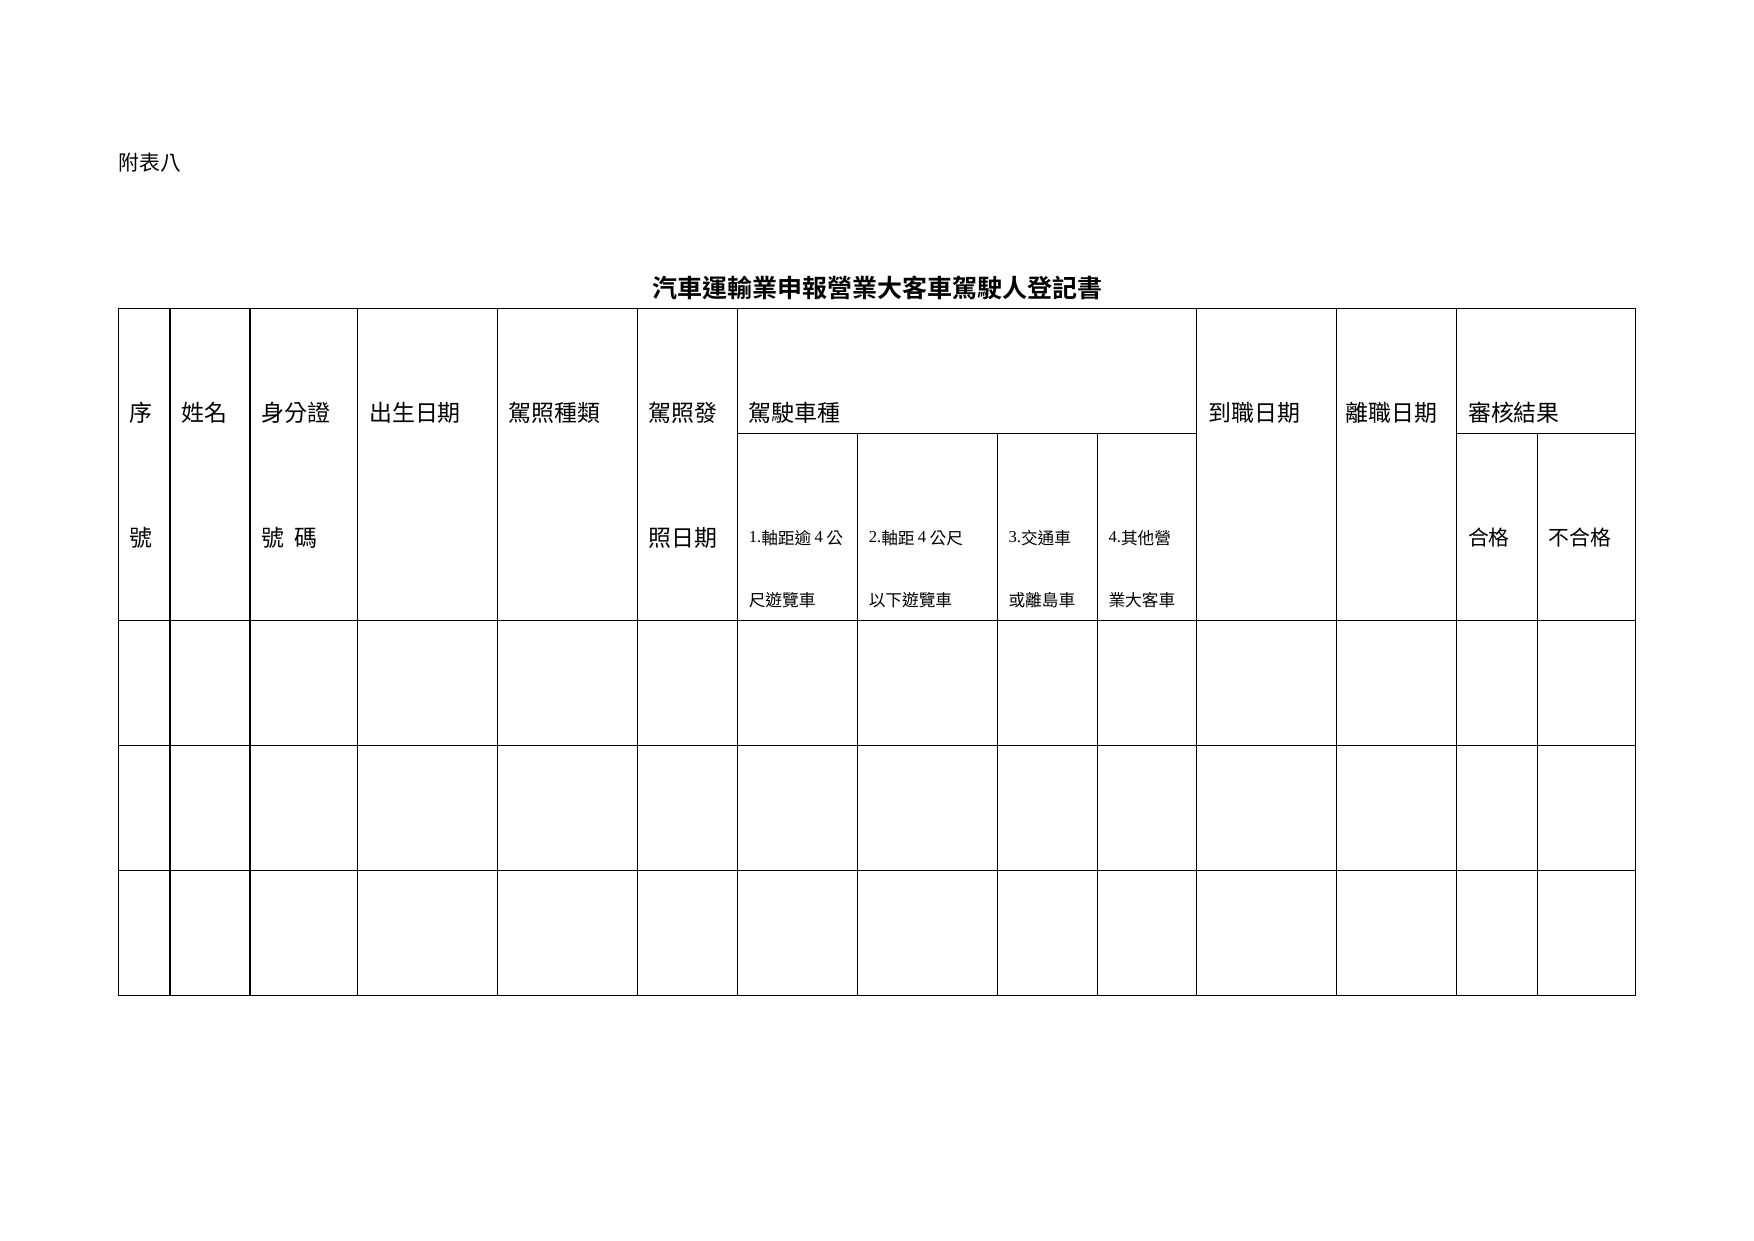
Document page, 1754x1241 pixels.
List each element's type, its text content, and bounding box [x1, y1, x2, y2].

table_cell [638, 621, 737, 745]
table_cell [638, 871, 737, 995]
table_cell [738, 871, 857, 995]
table_cell [1337, 621, 1456, 745]
table_header 到職日期 [1197, 309, 1336, 620]
table_cell [498, 621, 637, 745]
table_cell 4.其他營業大客車 [1098, 434, 1196, 620]
text 汽車運輸業申報營業大客車駕駛人登記書 [118, 245, 1636, 308]
table_cell [638, 746, 737, 870]
table_header 審核結果 [1457, 309, 1635, 433]
table_cell [119, 746, 169, 870]
table_cell [858, 621, 997, 745]
table_cell 2.軸距4公尺 以下遊覽車 [858, 434, 997, 620]
table_cell [119, 621, 169, 745]
table_cell [358, 746, 497, 870]
table_cell [1457, 746, 1537, 870]
table_cell [1457, 871, 1537, 995]
table_cell [858, 871, 997, 995]
table_cell [171, 621, 249, 745]
table_cell [1457, 621, 1537, 745]
table_cell [1538, 621, 1635, 745]
table_cell [1197, 621, 1336, 745]
table_cell 3.交通車或離島車 [998, 434, 1097, 620]
table_cell [1098, 746, 1196, 870]
table_cell [1098, 621, 1196, 745]
table_cell [498, 871, 637, 995]
table_cell [1337, 871, 1456, 995]
table_header 離職日期 [1337, 309, 1456, 620]
table_cell 合格 [1457, 434, 1537, 620]
table_header 駕照發 照日期 [638, 309, 737, 620]
table_cell [1098, 871, 1196, 995]
table_header 出生日期 [358, 309, 497, 620]
table_cell [1337, 746, 1456, 870]
text 附表八 [118, 120, 1636, 183]
table_cell [358, 871, 497, 995]
table_cell 不合格 [1538, 434, 1635, 620]
table_cell [998, 746, 1097, 870]
table_cell [738, 746, 857, 870]
table_cell [171, 746, 249, 870]
table_cell [119, 871, 169, 995]
table_cell [1197, 871, 1336, 995]
table_cell [251, 871, 357, 995]
table_cell [498, 746, 637, 870]
table_cell [251, 621, 357, 745]
table_cell 1.軸距逾4公 尺遊覽車 [738, 434, 857, 620]
table_header 身分證 號 碼 [251, 309, 357, 620]
table_header 姓名 [171, 309, 249, 620]
table_cell [171, 871, 249, 995]
table_header 駕駛車種 [738, 309, 1196, 433]
table_cell [998, 871, 1097, 995]
table_cell [998, 621, 1097, 745]
table_cell [358, 621, 497, 745]
table_cell [1538, 871, 1635, 995]
table_header 駕照種類 [498, 309, 637, 620]
table_cell [251, 746, 357, 870]
table_cell [1538, 746, 1635, 870]
table_header 序 號 [119, 309, 169, 620]
table_cell [1197, 746, 1336, 870]
table_cell [738, 621, 857, 745]
table_cell [858, 746, 997, 870]
